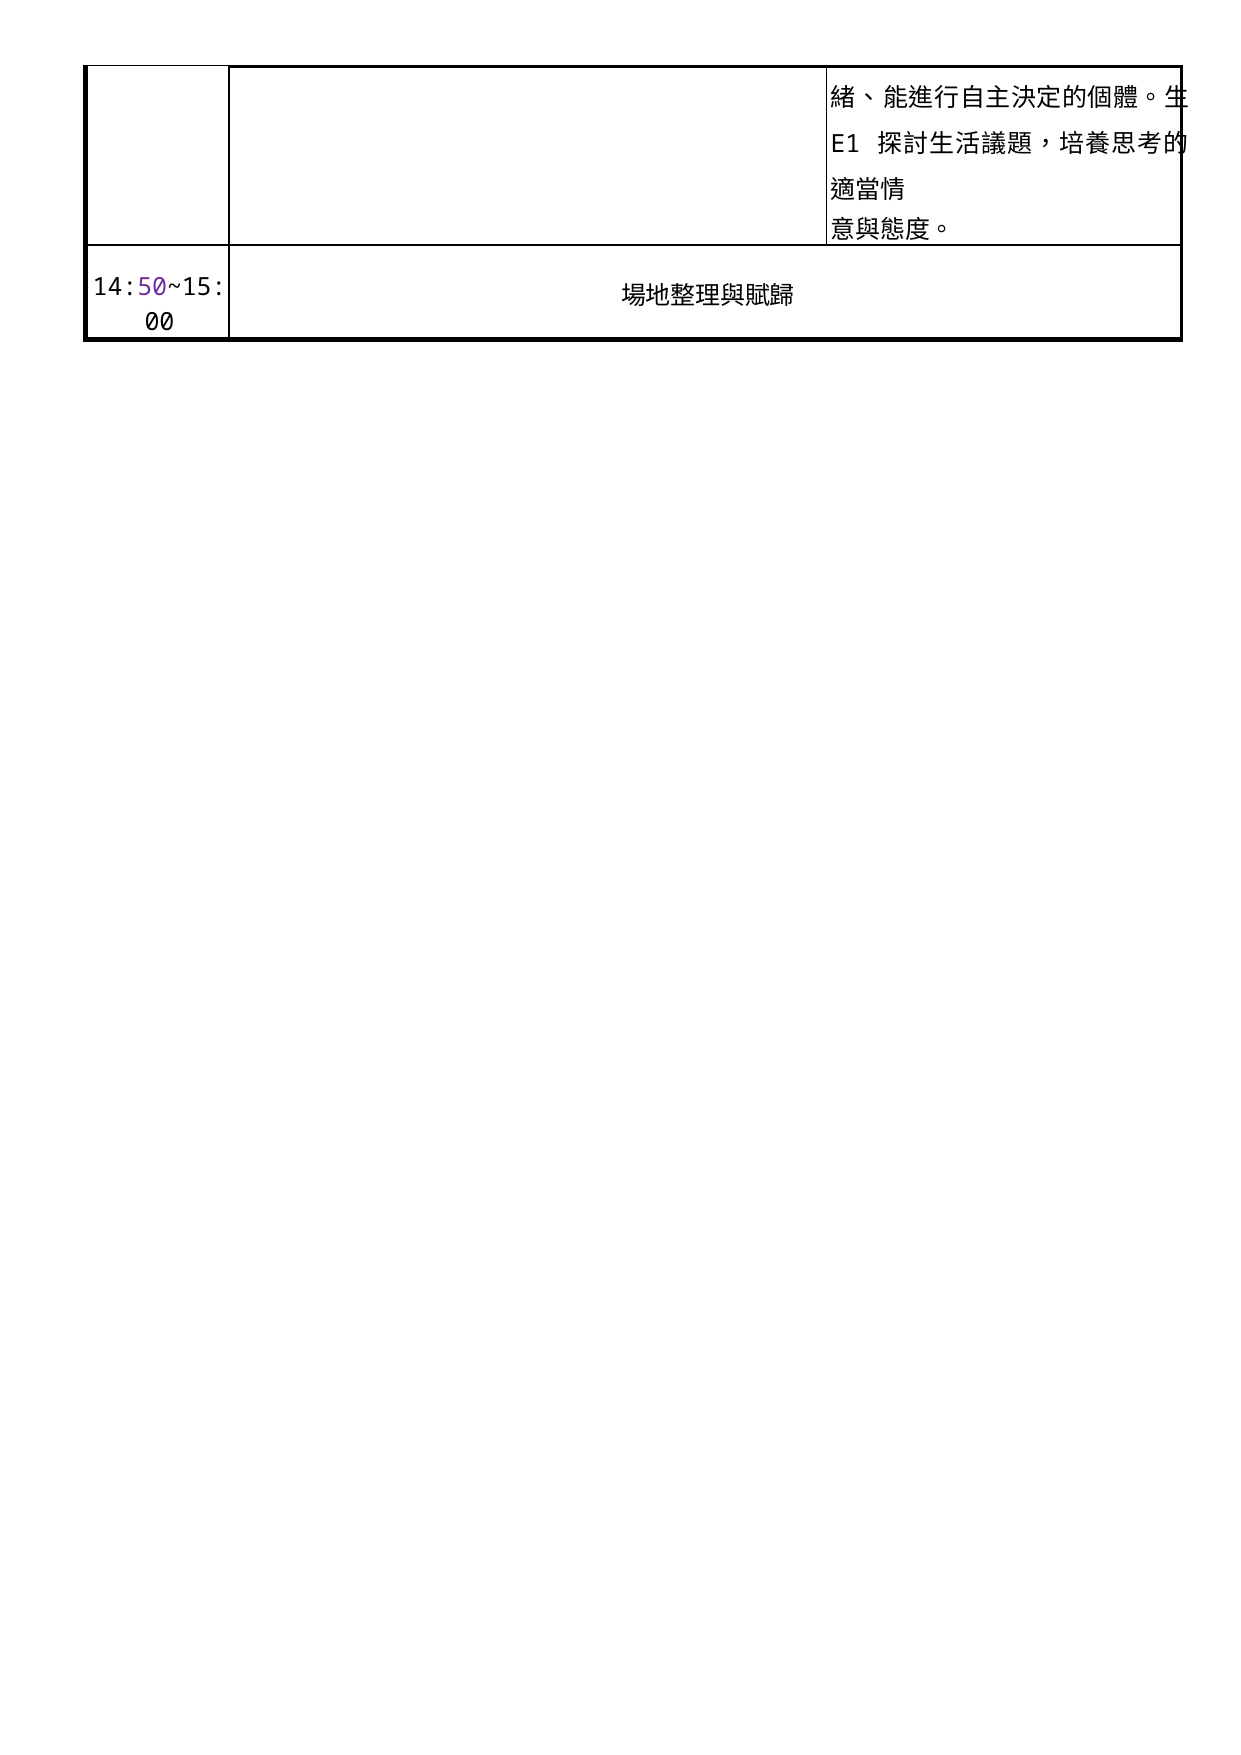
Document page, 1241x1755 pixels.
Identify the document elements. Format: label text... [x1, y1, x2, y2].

table_cell [88, 66, 228, 244]
table_cell 14:50~15:00 [88, 246, 228, 337]
table_cell 生命教育核心素養－ 「人學探索」、「哲學思考」 生 E3 理解人是會思考、有情緒、能進行自主決定的個體。生 E1 探討生活議題，培養思考的適當情 意與態度。 [827, 68, 1180, 244]
table_cell 場地整理與賦歸 [230, 246, 1180, 337]
table_cell [230, 68, 826, 244]
